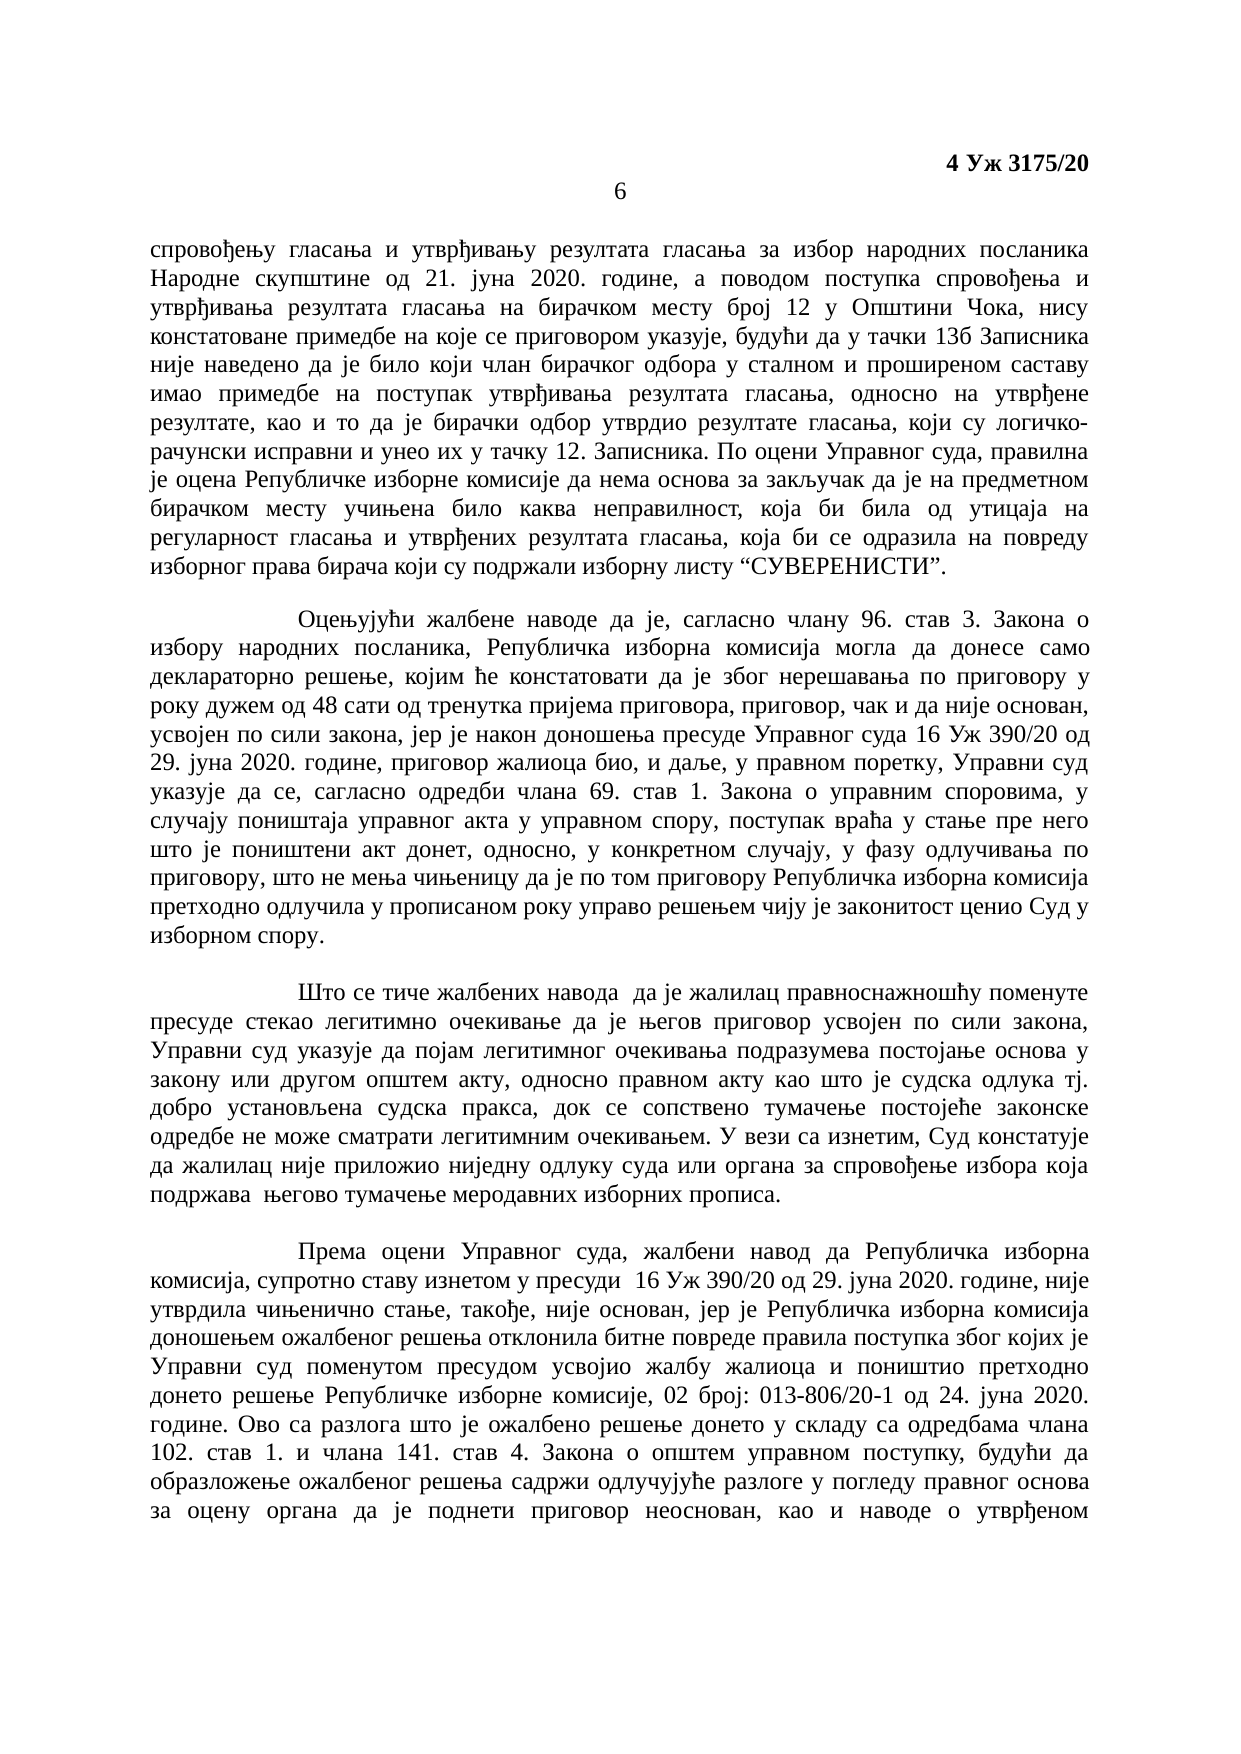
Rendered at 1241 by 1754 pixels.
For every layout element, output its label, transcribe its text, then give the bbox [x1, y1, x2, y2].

text Што се тиче жалбених навода да је жалилац правноснажношћу поменуте пресуде стекао легитимно очекивање да је његов приговор усвојен по сили закона, Управни суд указује да појам легитимног очекивања подразумева постојање основа у закону или другом општем акту, односно правном акту као што је судска одлука тј. добро установљена судска пракса, док се сопствено тумачење постојеће законске одредбе не може сматрати легитимним очекивањем. У вези са изнетим, Суд констатује да жалилац није приложио ниједну одлуку суда или органа за спровођење избора која подржава његово тумачење меродавних изборних прописа. [150, 977, 1090, 1207]
text спровођењу гласања и утврђивању резултата гласања за избор народних посланика Народне скупштине од 21. јуна 2020. године, а поводом поступка спровођења и утврђивања резултата гласања на бирачком месту број 12 у Општини Чока, нису констатоване примедбе на које се приговором указује, будући да у тачки 13б Записника није наведено да је било који члан бирачког одбора у сталном и проширеном саставу имао примедбе на поступак утврђивања резултата гласања, односно на утврђене резултате, као и то да је бирачки одбор утврдио резултате гласања, који су логичко-рачунски исправни и унео их у тачку 12. Записника. По оцени Управног суда, правилна је оцена Републичке изборне комисије да нема основа за закључак да је на предметном бирачком месту учињена било каква неправилност, која би била од утицаја на регуларност гласања и утврђених резултата гласања, која би се одразила на повреду изборног права бирача који су подржали изборну листу “СУВЕРЕНИСТИ”. [150, 234, 1090, 579]
text Према оцени Управног суда, жалбени навод да Републичка изборна комисија, супротно ставу изнетом у пресуди 16 Уж 390/20 од 29. јуна 2020. године, није утврдила чињенично стање, такође, није основан, јер је Републичка изборна комисија доношењем ожалбеног решења отклонила битне повреде правила поступка због којих је Управни суд поменутом пресудом усвојио жалбу жалиоца и поништио претходно донето решење Републичке изборне комисије, 02 број: 013-806/20-1 од 24. јуна 2020. године. Ово са разлога што је ожалбено решење донето у складу са одредбама члана 102. став 1. и члана 141. став 4. Закона о општем управном поступку, будући да образложење ожалбеног решења садржи одлучујуће разлоге у погледу правног основа за оцену органа да је поднети приговор неоснован, као и наводе о утврђеном [150, 1236, 1090, 1524]
text Оцењујући жалбене наводе да је, сагласно члану 96. став 3. Закона о избору народних посланика, Републичка изборна комисија могла да донесе само деклараторно решење, којим ће констатовати да је због нерешавања по приговору у року дужем од 48 сати од тренутка пријема приговора, приговор, чак и да није основан, усвојен по сили закона, јер је након доношења пресуде Управног суда 16 Уж 390/20 од 29. јуна 2020. године, приговор жалиоца био, и даље, у правном поретку, Управни суд указује да се, сагласно одредби члана 69. став 1. Закона о управним споровима, у случају поништаја управног акта у управном спору, поступак враћа у стање пре него што је поништени акт донет, односно, у конкретном случају, у фазу одлучивања по приговору, што не мења чињеницу да је по том приговору Републичка изборна комисија претходно одлучила у прописаном року управо решењем чију је законитост ценио Суд у изборном спору. [150, 604, 1090, 949]
